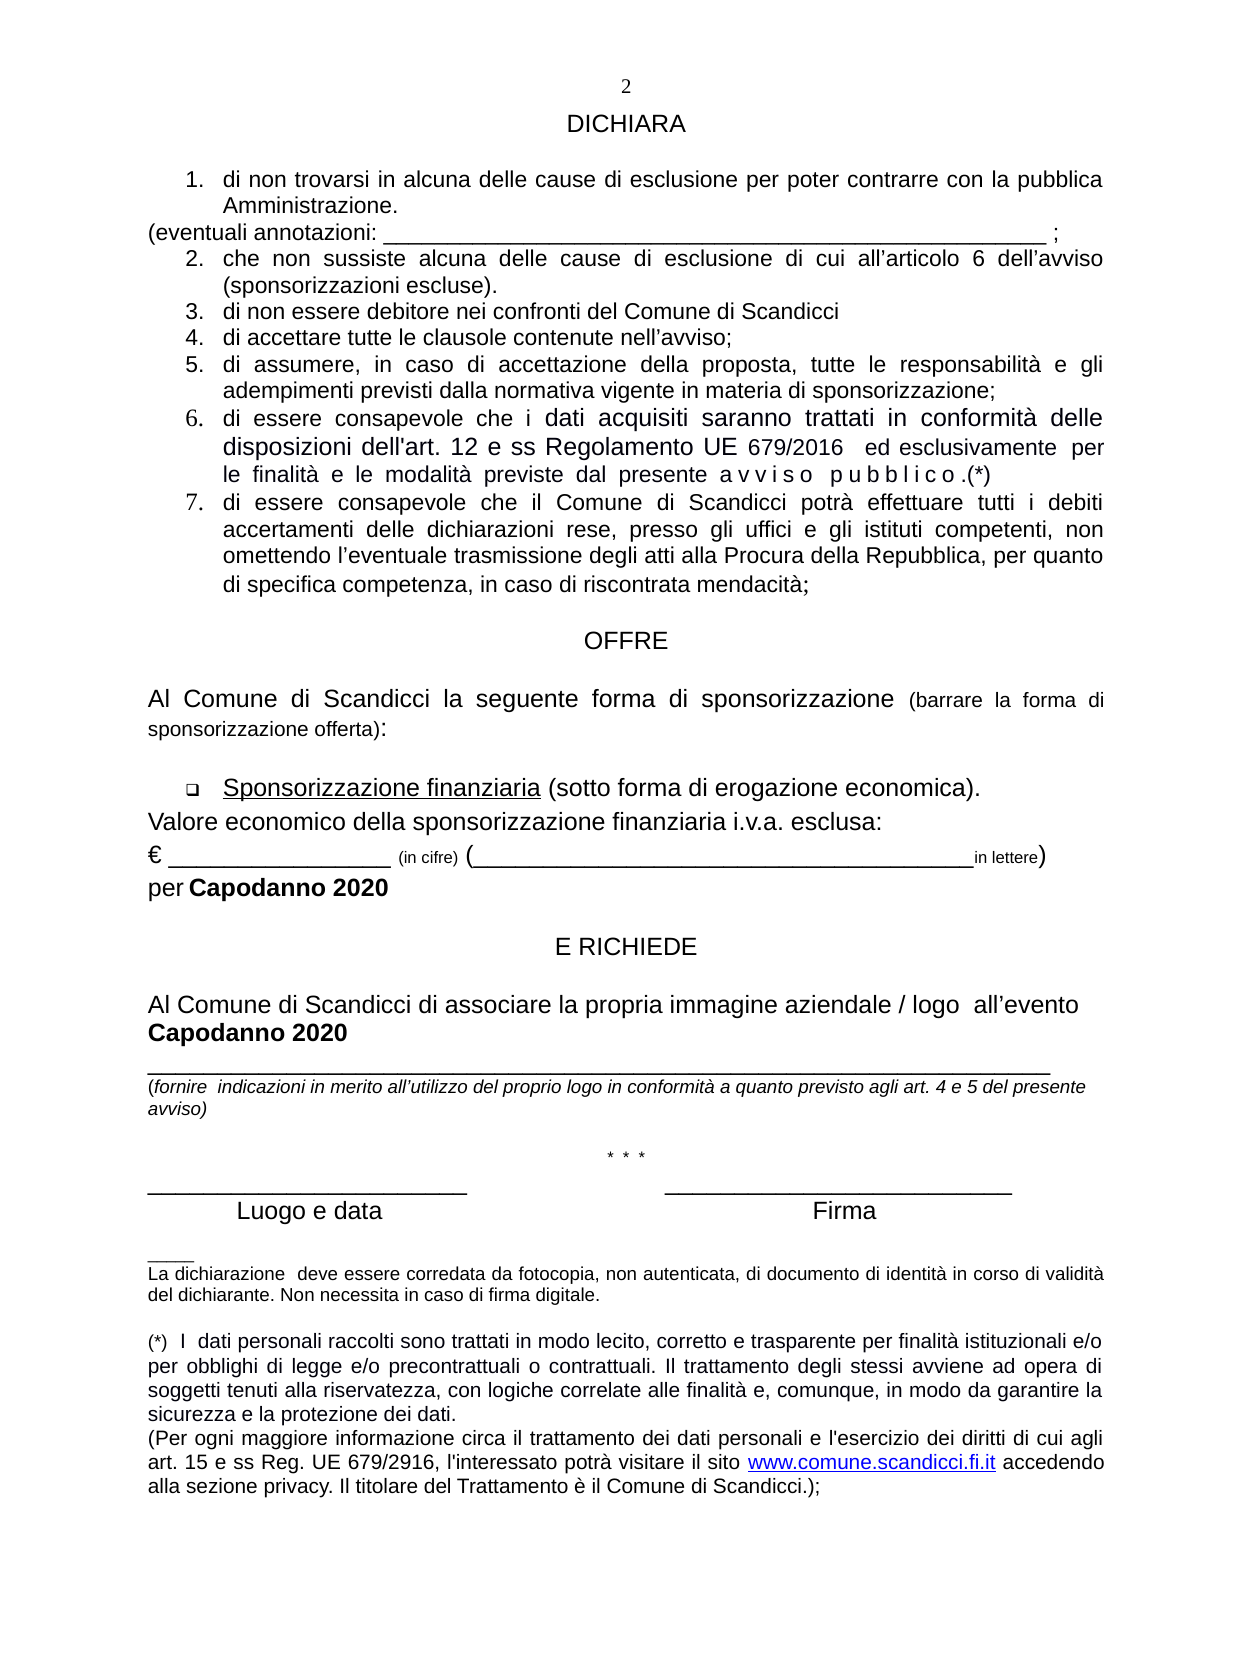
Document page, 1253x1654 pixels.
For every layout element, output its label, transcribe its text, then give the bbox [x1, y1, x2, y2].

list che non sussiste alcuna delle cause di esclusione di cui all’articolo 6 dell’avviso (sponsorizzazioni escluse). [185, 245, 1104, 298]
list di essere consapevole che il Comune di Scandicci potrà effettuare tutti i debiti accertamenti delle dichiarazioni rese, presso gli uffici e gli istituti competenti, non omettendo l’eventuale trasmissione degli atti alla Procura della Repubblica, per quanto di specifica competenza, in caso di riscontrata mendacità; [185, 487, 1104, 597]
text (eventuali annotazioni: ____________________________________________________ ; [148, 219, 1104, 245]
text per Capodanno 2020 [148, 870, 1104, 903]
text La dichiarazione deve essere corredata da fotocopia, non autenticata, di documento di identità in corso di validità del dichiarante. Non necessita in caso di firma digitale. [148, 1263, 1104, 1306]
text * * * [148, 1148, 1104, 1167]
text (Per ogni maggiore informazione circa il trattamento dei dati personali e l'esercizio dei diritti di cui agli art. 15 e ss Reg. UE 679/2916, l'interessato potrà visitare il sito www.comune.scandicci.fi.it accedendo alla sezione privacy. Il titolare del Trattamento è il Comune di Scandicci.); [148, 1426, 1104, 1497]
text (*) I dati personali raccolti sono trattati in modo lecito, corretto e trasparente per finalità istituzionali e/o per obblighi di legge e/o precontrattuali o contrattuali. Il trattamento degli stessi avviene ad opera di soggetti tenuti alla riservatezza, con logiche correlate alle finalità e, comunque, in modo da garantire la sicurezza e la protezione dei dati. [148, 1327, 1104, 1426]
list di accettare tutte le clausole contenute nell’avviso; [185, 324, 1104, 351]
text _____ [148, 1243, 1104, 1263]
text Al Comune di Scandicci di associare la propria immagine aziendale / logo all’evento Capodanno 2020 [148, 989, 1104, 1047]
list di non trovarsi in alcuna delle cause di esclusione per poter contrarre con la pubblica Amministrazione. [185, 166, 1104, 219]
text (fornire indicazioni in merito all’utilizzo del proprio logo in conformità a quanto previsto agli art. 4 e 5 del presente avviso) [148, 1076, 1104, 1119]
text € ________________ (in cifre) (____________________________________in lettere) [148, 837, 1104, 870]
text Al Comune di Scandicci la seguente forma di sponsorizzazione (barrare la forma di sponsorizzazione offerta): [148, 684, 1104, 741]
list di assumere, in caso di accettazione della proposta, tutte le responsabilità e gli adempimenti previsti dalla normativa vigente in materia di sponsorizzazione; [185, 351, 1104, 403]
subtitle Sponsorizzazione finanziaria (sotto forma di erogazione economica). [185, 770, 1104, 803]
text Luogo e data Firma [236, 1196, 1104, 1224]
text E RICHIEDE [148, 932, 1104, 961]
list di essere consapevole che i dati acquisiti saranno trattati in conformità delle disposizioni dell'art. 12 e ss Regolamento UE 679/2016 ed esclusivamente per le finalità e le modalità previste dal presente avviso pubblico.(*) [185, 403, 1104, 487]
text DICHIARA [148, 109, 1104, 137]
text _______________________ _________________________ [148, 1167, 1104, 1196]
text OFFRE [148, 626, 1104, 655]
text _________________________________________________________________ [148, 1047, 1104, 1076]
list di non essere debitore nei confronti del Comune di Scandicci [185, 298, 1104, 324]
text Valore economico della sponsorizzazione finanziaria i.v.a. esclusa: [148, 803, 1104, 837]
